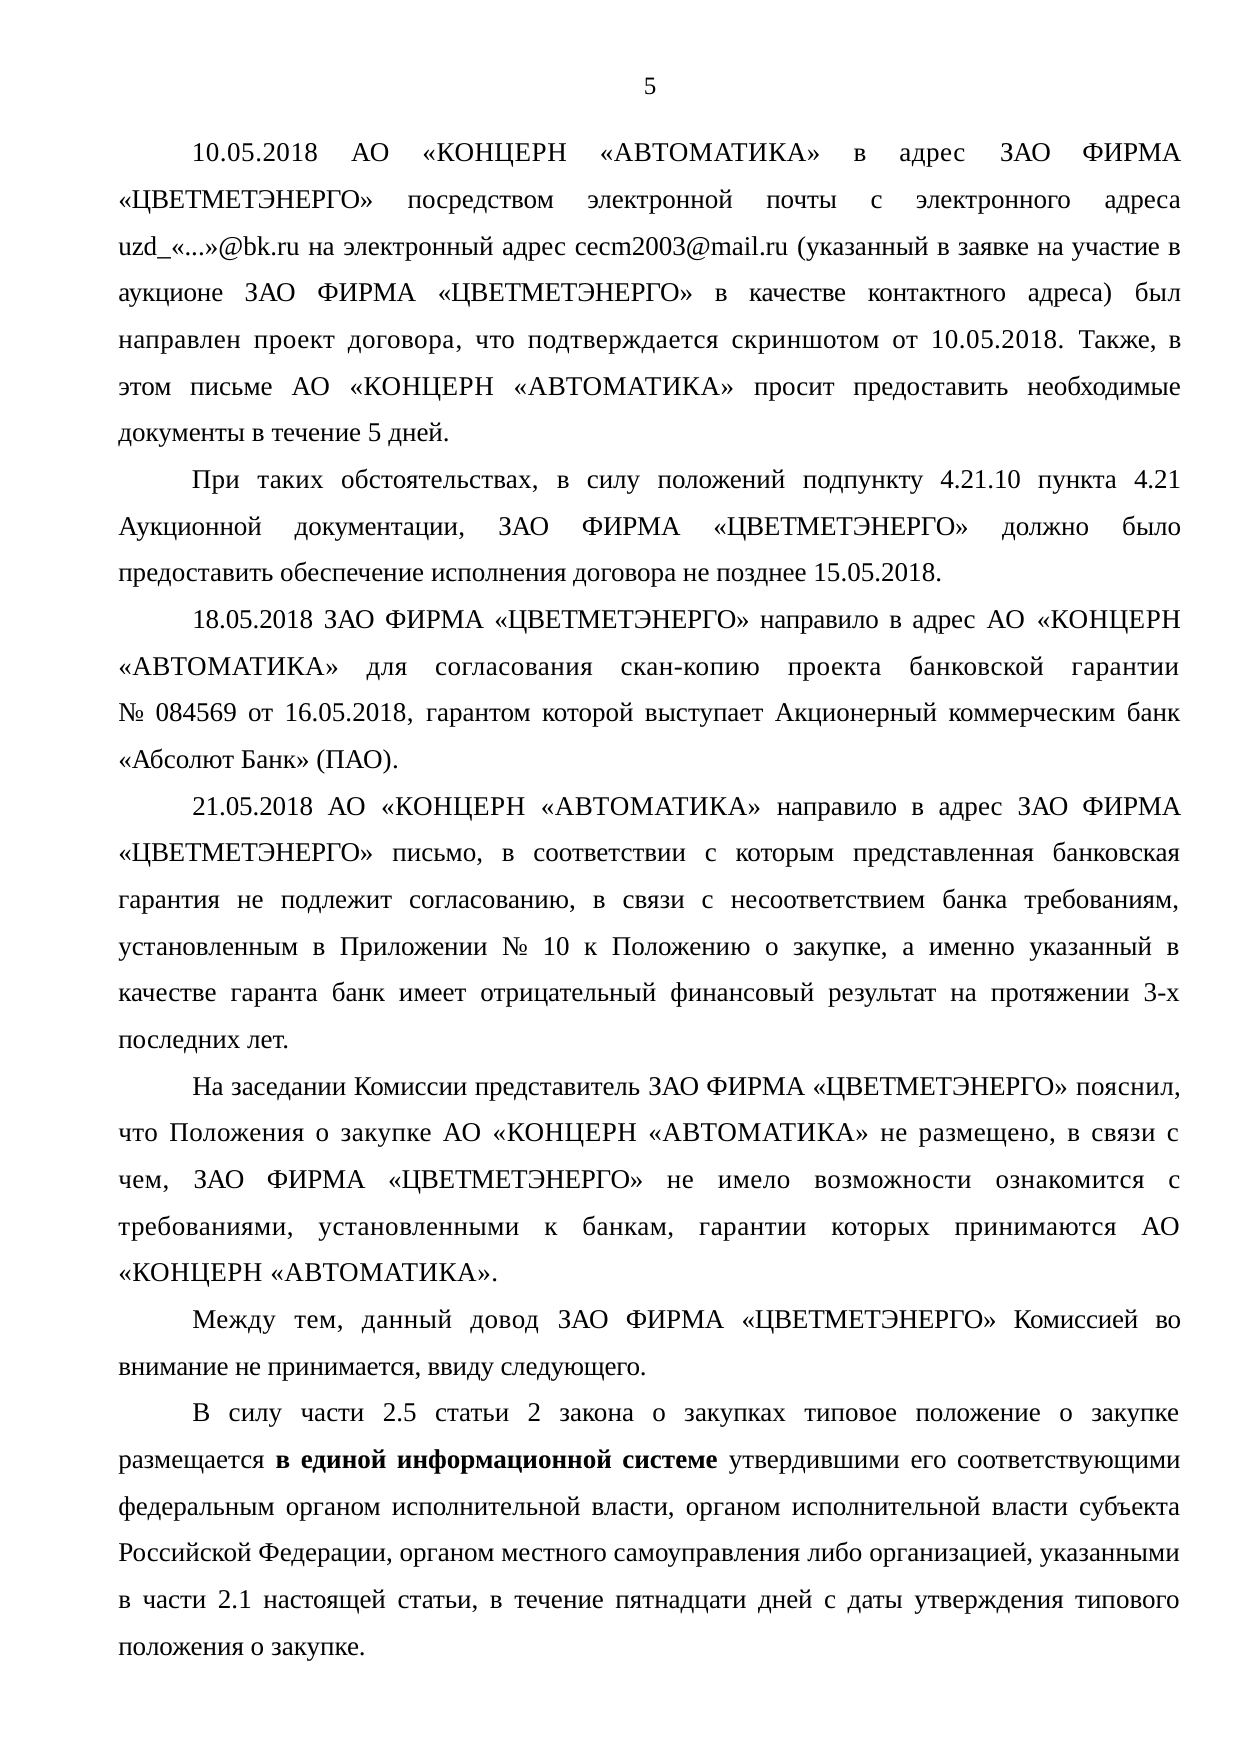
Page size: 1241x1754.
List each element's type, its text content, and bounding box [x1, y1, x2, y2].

text 10.05.2018 АО «КОНЦЕРН «АВТОМАТИКА» в адрес ЗАО ФИРМА «ЦВЕТМЕТЭНЕРГО» посредством электронной почты с электронного адреса uzd_«...»@bk.ru на электронный адрес cecm2003@mail.ru (указанный в заявке на участие в аукционе ЗАО ФИРМА «ЦВЕТМЕТЭНЕРГО» в качестве контактного адреса) был направлен проект договора, что подтверждается скриншотом от 10.05.2018. Также, в этом письме АО «КОНЦЕРН «АВТОМАТИКА» просит предоставить необходимые документы в течение 5 дней. [118, 137, 1181, 448]
text На заседании Комиссии представитель ЗАО ФИРМА «ЦВЕТМЕТЭНЕРГО» пояснил, что Положения о закупке АО «КОНЦЕРН «АВТОМАТИКА» не размещено, в связи с чем, ЗАО ФИРМА «ЦВЕТМЕТЭНЕРГО» не имело возможности ознакомится с требованиями, установленными к банкам, гарантии которых принимаются АО «КОНЦЕРН «АВТОМАТИКА». [118, 1070, 1181, 1288]
text 21.05.2018 АО «КОНЦЕРН «АВТОМАТИКА» направило в адрес ЗАО ФИРМА «ЦВЕТМЕТЭНЕРГО» письмо, в соответствии с которым представленная банковская гарантия не подлежит согласованию, в связи с несоответствием банка требованиям, установленным в Приложении № 10 к Положению о закупке, а именно указанный в качестве гаранта банк имеет отрицательный финансовый результат на протяжении 3-х последних лет. [118, 790, 1181, 1054]
text В силу части 2.5 статьи 2 закона о закупках типовое положение о закупке размещается в единой информационной системе утвердившими его соответствующими федеральным органом исполнительной власти, органом исполнительной власти субъекта Российской Федерации, органом местного самоуправления либо организацией, указанными в части 2.1 настоящей статьи, в течение пятнадцати дней с даты утверждения типового положения о закупке. [118, 1397, 1181, 1661]
text Между тем, данный довод ЗАО ФИРМА «ЦВЕТМЕТЭНЕРГО» Комиссией во внимание не принимается, ввиду следующего. [118, 1303, 1181, 1381]
text 18.05.2018 ЗАО ФИРМА «ЦВЕТМЕТЭНЕРГО» направило в адрес АО «КОНЦЕРН «АВТОМАТИКА» для согласования скан-копию проекта банковской гарантии № 084569 от 16.05.2018, гарантом которой выступает Акционерный коммерческим банк «Абсолют Банк» (ПАО). [118, 603, 1181, 774]
text При таких обстоятельствах, в силу положений подпункту 4.21.10 пункта 4.21 Аукционной документации, ЗАО ФИРМА «ЦВЕТМЕТЭНЕРГО» должно было предоставить обеспечение исполнения договора не позднее 15.05.2018. [118, 463, 1181, 588]
